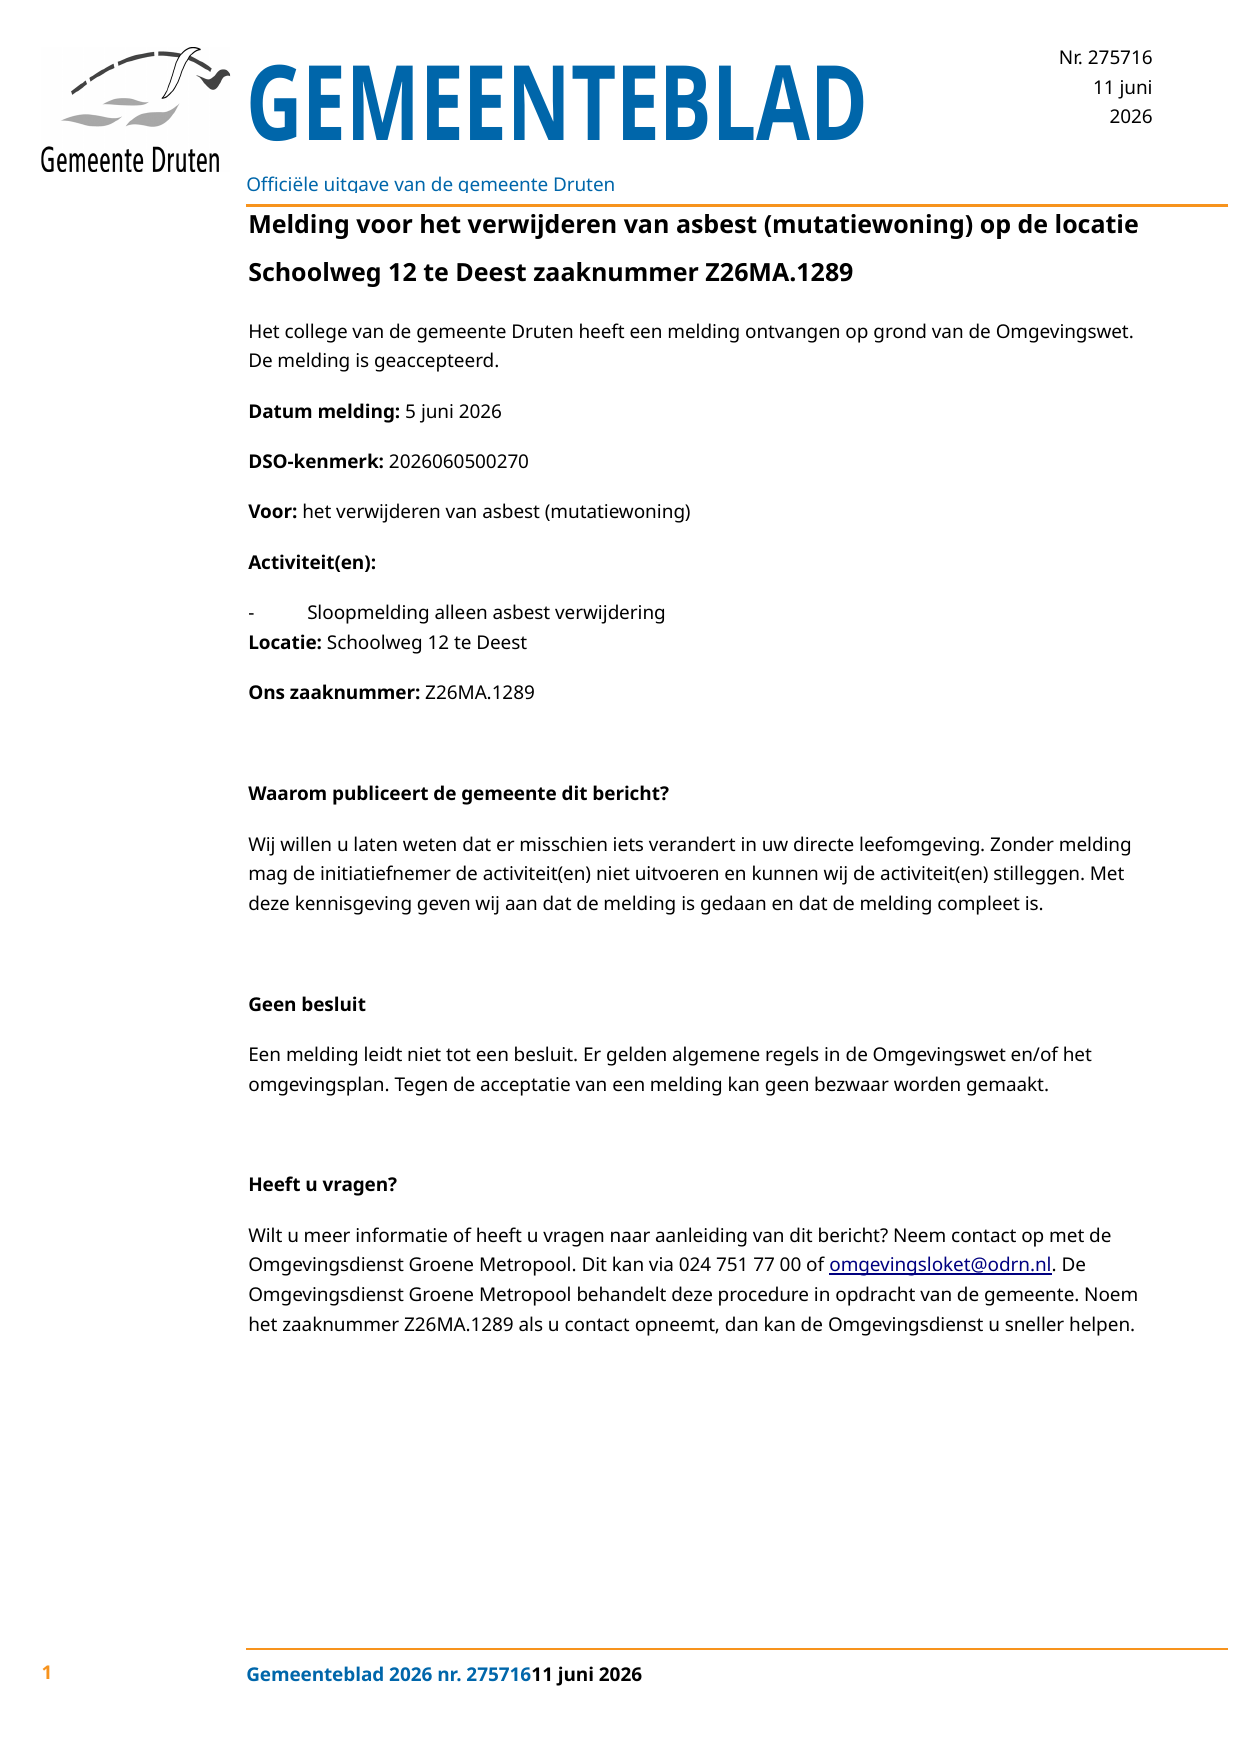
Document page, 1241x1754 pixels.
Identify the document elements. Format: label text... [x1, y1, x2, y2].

text Voor: het verwijderen van asbest (mutatiewoning) [248, 499, 1152, 524]
text Locatie: Schoolweg 12 te Deest [248, 629, 1152, 655]
text Ons zaaknummer: Z26MA.1289 [248, 679, 1152, 705]
text Wilt u meer informatie of heeft u vragen naar aanleiding van dit bericht? Neem contact op met de Omgevingsdienst Groene Metropool. Dit kan via 024 751 77 00 of omgevingsloket@odrn.nl. De Omgevingsdienst Groene Metropool behandelt deze procedure in opdracht van de gemeente. Noem het zaaknummer Z26MA.1289 als u contact opneemt, dan kan de Omgevingsdienst u sneller helpen. [248, 1222, 1152, 1337]
text Heeft u vragen? [248, 1172, 1152, 1197]
text Melding voor het verwijderen van asbest (mutatiewoning) op de locatie Schoolweg 12 te Deest zaaknummer Z26MA.1289 [248, 207, 1152, 288]
text Wij willen u laten weten dat er misschien iets verandert in uw directe leefomgeving. Zonder melding mag de initiatiefnemer de activiteit(en) niet uitvoeren en kunnen wij de activiteit(en) stilleggen. Met deze kennisgeving geven wij aan dat de melding is gedaan en dat de melding compleet is. [248, 831, 1152, 916]
text Geen besluit [248, 991, 1152, 1017]
text Datum melding: 5 juni 2026 [248, 398, 1152, 424]
list Sloopmelding alleen asbest verwijdering [248, 599, 1152, 625]
text Waarom publiceert de gemeente dit bericht? [248, 780, 1152, 806]
text DSO-kenmerk: 2026060500270 [248, 448, 1152, 474]
text Het college van de gemeente Druten heeft een melding ontvangen op grond van de Omgevingswet. De melding is geaccepteerd. [248, 318, 1152, 373]
text Activiteit(en): [248, 549, 1152, 575]
picture [41, 47, 231, 172]
text Een melding leidt niet tot een besluit. Er gelden algemene regels in de Omgevingswet en/of het omgevingsplan. Tegen de acceptatie van een melding kan geen bezwaar worden gemaakt. [248, 1041, 1152, 1097]
